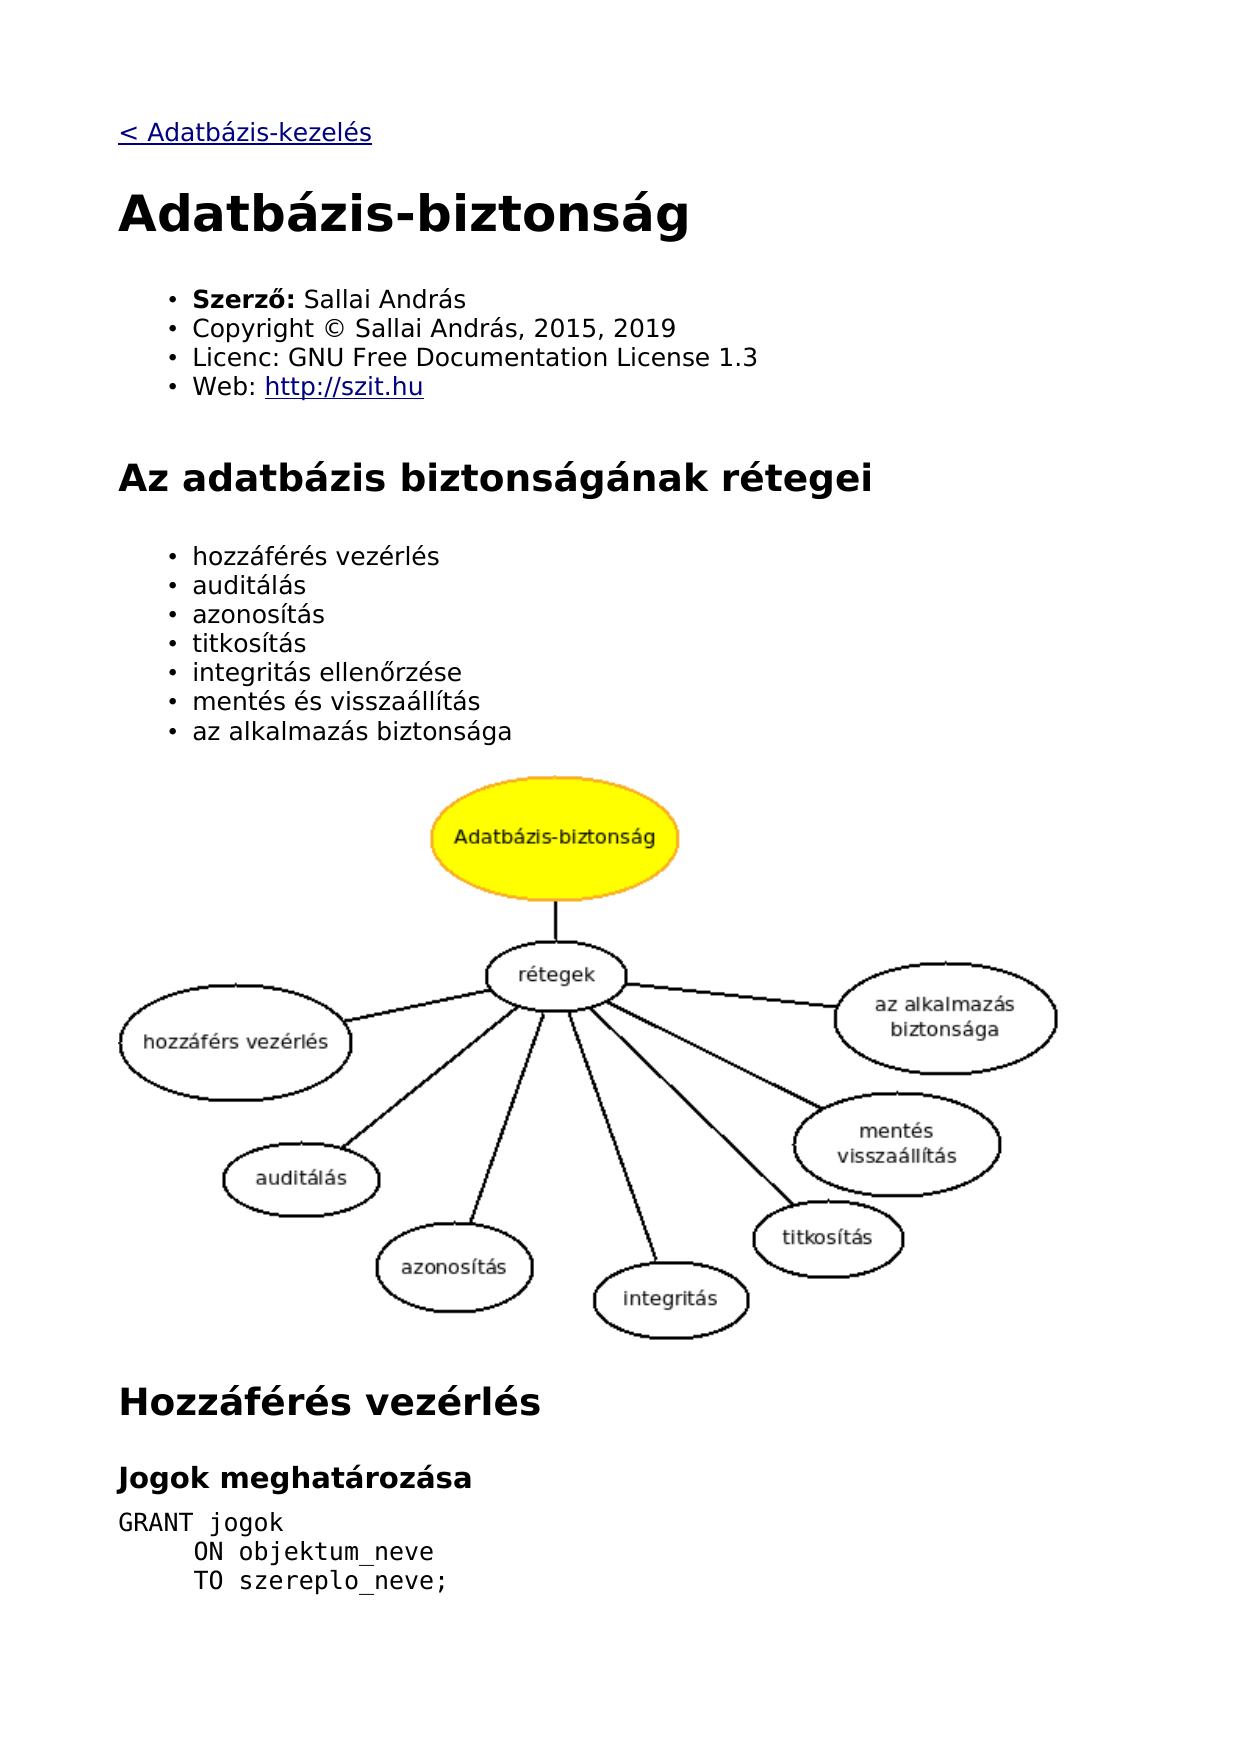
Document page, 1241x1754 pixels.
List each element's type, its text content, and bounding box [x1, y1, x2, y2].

list integritás ellenőrzése [177, 658, 1122, 688]
subtitle Hozzáférés vezérlés [118, 1380, 1122, 1424]
text GRANT jogok ON objektum_neve TO szereplo_neve; [118, 1508, 1122, 1595]
subtitle Adatbázis-biztonság [118, 185, 1122, 243]
list Web: http://szit.hu [177, 372, 1122, 402]
subtitle Az adatbázis biztonságának rétegei [118, 456, 1122, 500]
list az alkalmazás biztonsága [177, 717, 1122, 746]
text < Adatbázis-kezelés [118, 118, 1122, 147]
list Szerző: Sallai András [177, 285, 1122, 314]
list hozzáférés vezérlés [177, 542, 1122, 571]
list mentés és visszaállítás [177, 688, 1122, 717]
picture [118, 775, 1061, 1343]
list auditálás [177, 571, 1122, 600]
list titkosítás [177, 629, 1122, 658]
list Licenc: GNU Free Documentation License 1.3 [177, 343, 1122, 372]
subtitle Jogok meghatározása [118, 1461, 1122, 1495]
list Copyright © Sallai András, 2015, 2019 [177, 314, 1122, 343]
list azonosítás [177, 600, 1122, 629]
